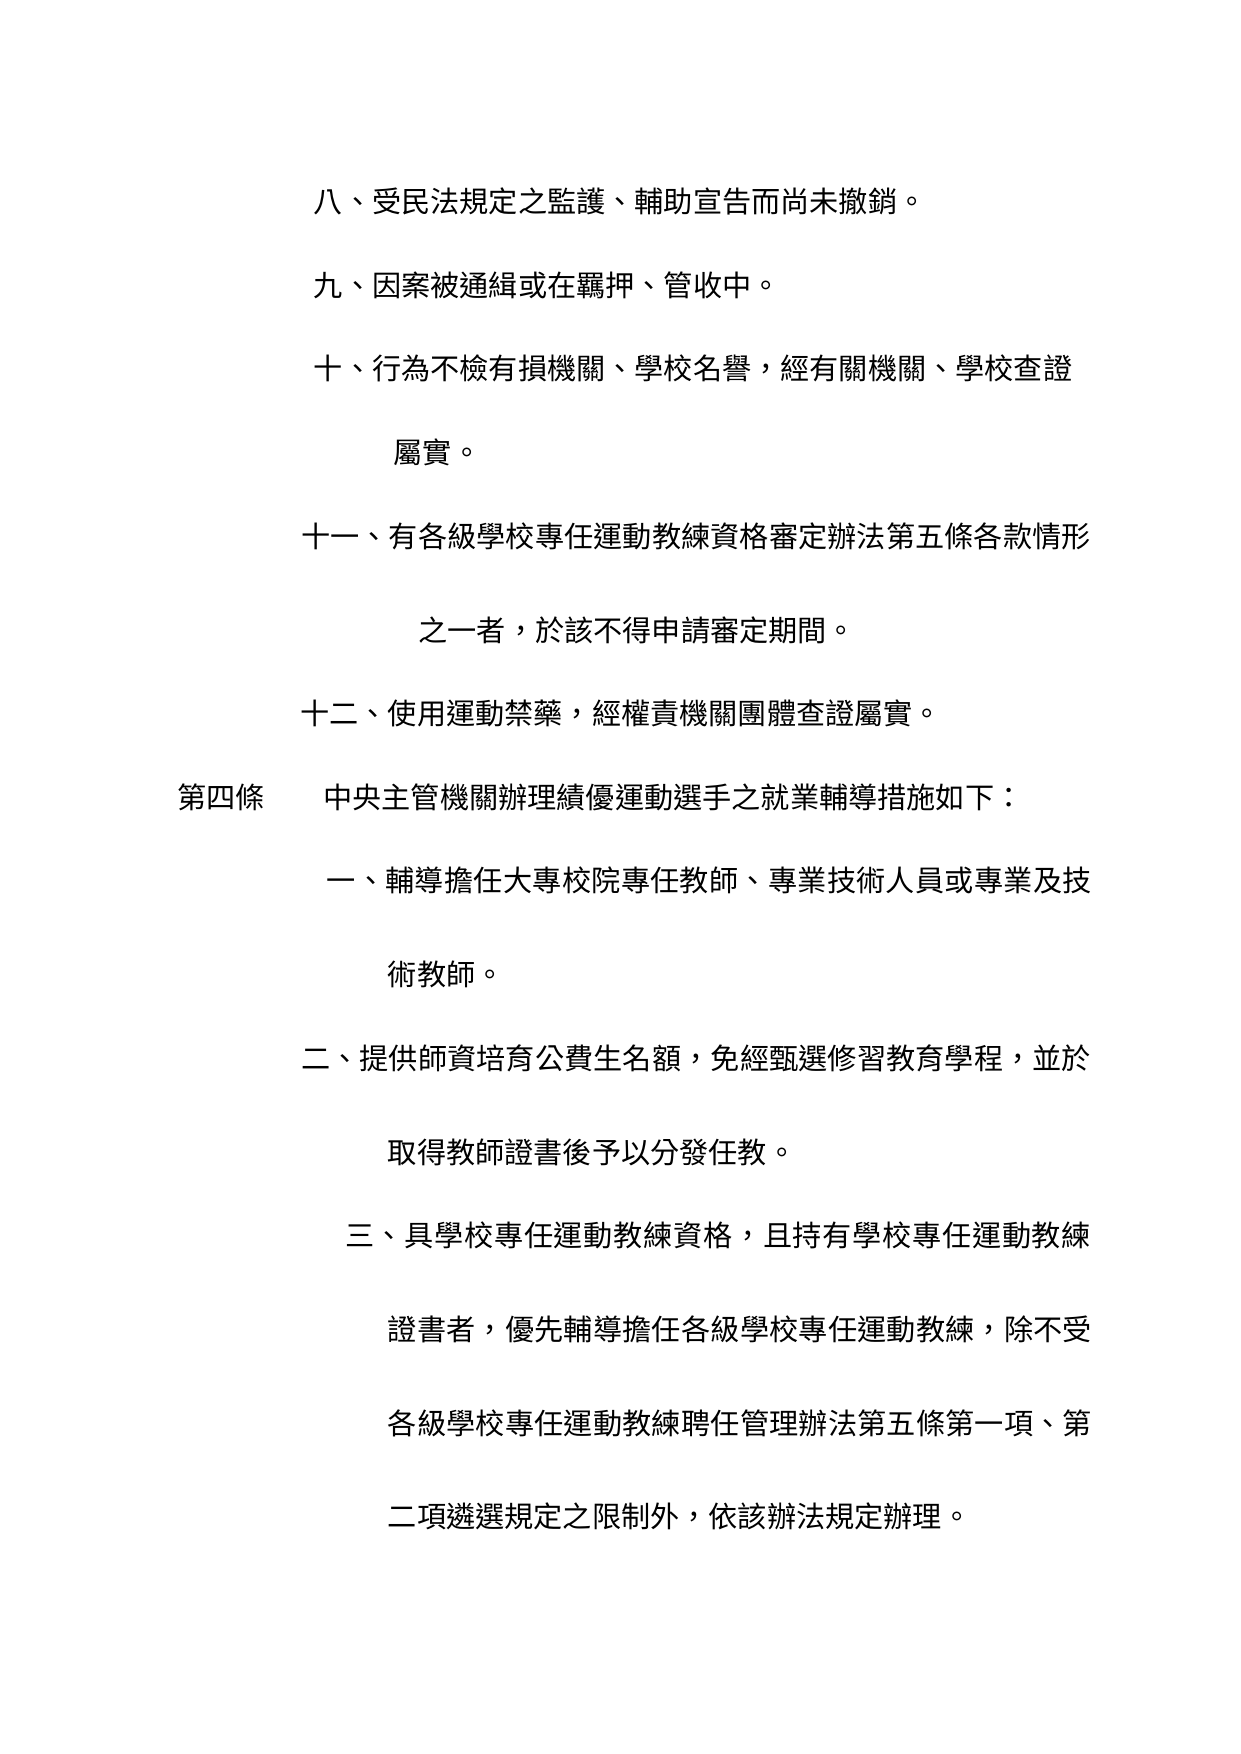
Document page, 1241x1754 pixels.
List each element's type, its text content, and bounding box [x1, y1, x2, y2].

text 三、具學校專任運動教練資格，且持有學校專任運動教練證書者，優先輔導擔任各級學校專任運動教練，除不受各級學校專任運動教練聘任管理辦法第五條第一項、第二項遴選規定之限制外，依該辦法規定辦理。 [271, 1192, 1092, 1536]
text 十二、使用運動禁藥，經權責機關團體查證屬實。 [271, 670, 1092, 733]
text □ 十、行為不檢有損機關、學校名譽，經有關機關、學校查證 [271, 326, 1092, 388]
text 屬實。 [271, 409, 1092, 472]
text □□一、輔導擔任大專校院專任教師、專業技術人員或專業及技術教師。 [271, 837, 1092, 994]
text 十一、有各級學校專任運動教練資格審定辦法第五條各款情形之一者，於該不得申請審定期間。 [271, 493, 1092, 649]
text 二、提供師資培育公費生名額，免經甄選修習教育學程，並於取得教師證書後予以分發任教。 [271, 1015, 1092, 1171]
text 第四條□□中央主管機關辦理績優運動選手之就業輔導措施如下： [177, 754, 1092, 816]
text □ 九、因案被通緝或在羈押、管收中。 [271, 242, 1092, 304]
text □ 八、受民法規定之監護、輔助宣告而尚未撤銷。 [271, 158, 1092, 221]
